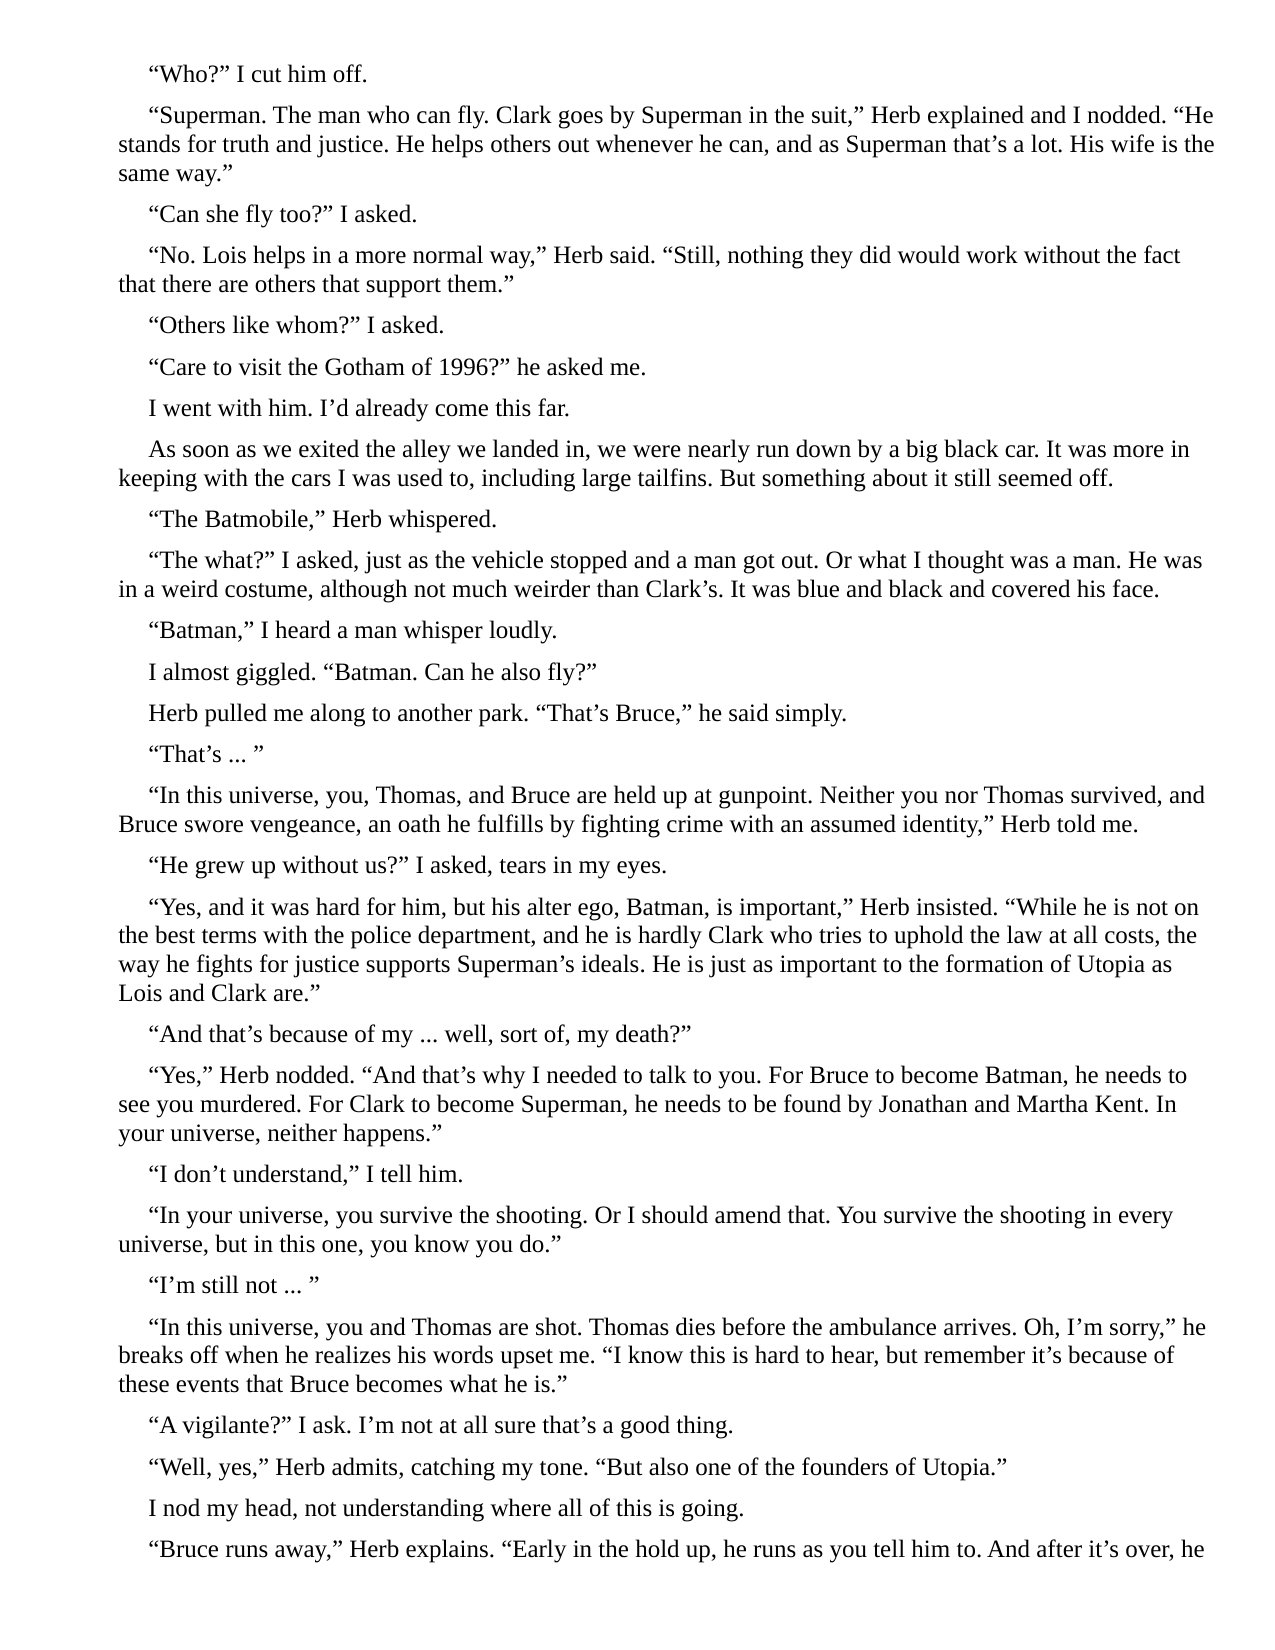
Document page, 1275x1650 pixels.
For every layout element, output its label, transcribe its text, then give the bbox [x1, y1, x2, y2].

text Herb pulled me along to another park. “That’s Bruce,” he said simply. [118, 698, 1216, 727]
text “Bruce runs away,” Herb explains. “Early in the hold up, he runs as you tell him to. And after it’s over, he [118, 1534, 1216, 1563]
text “Care to visit the Gotham of 1996?” he asked me. [118, 352, 1216, 380]
text “Superman. The man who can fly. Clark goes by Superman in the suit,” Herb explained and I nodded. “He stands for truth and justice. He helps others out whenever he can, and as Superman that’s a lot. His wife is the same way.” [118, 100, 1216, 187]
text “In this universe, you and Thomas are shot. Thomas dies before the ambulance arrives. Oh, I’m sorry,” he breaks off when he realizes his words upset me. “I know this is hard to hear, but remember it’s because of these events that Bruce becomes what he is.” [118, 1312, 1216, 1398]
text “Others like whom?” I asked. [118, 310, 1216, 339]
text I went with him. I’d already come this far. [118, 393, 1216, 422]
text I almost giggled. “Batman. Can he also fly?” [118, 657, 1216, 685]
text “Well, yes,” Herb admits, catching my tone. “But also one of the founders of Utopia.” [118, 1452, 1216, 1480]
text “And that’s because of my ... well, sort of, my death?” [118, 1019, 1216, 1048]
text “Who?” I cut him off. [118, 59, 1216, 88]
text “Yes,” Herb nodded. “And that’s why I needed to talk to you. For Bruce to become Batman, he needs to see you murdered. For Clark to become Superman, he needs to be found by Jonathan and Martha Kent. In your universe, neither happens.” [118, 1060, 1216, 1147]
text “Can she fly too?” I asked. [118, 199, 1216, 228]
text “Yes, and it was hard for him, but his alter ego, Batman, is important,” Herb insisted. “While he is not on the best terms with the police department, and he is hardly Clark who tries to uphold the law at all costs, the way he fights for justice supports Superman’s ideals. He is just as important to the formation of Utopia as Lois and Clark are.” [118, 892, 1216, 1007]
text “Batman,” I heard a man whisper loudly. [118, 615, 1216, 644]
text “In this universe, you, Thomas, and Bruce are held up at gunpoint. Neither you nor Thomas survived, and Bruce swore vengeance, an oath he fulfills by fighting crime with an assumed identity,” Herb told me. [118, 780, 1216, 838]
text “That’s ... ” [118, 739, 1216, 768]
text “The Batmobile,” Herb whispered. [118, 504, 1216, 533]
text “I’m still not ... ” [118, 1270, 1216, 1299]
text “He grew up without us?” I asked, tears in my eyes. [118, 850, 1216, 879]
text “I don’t understand,” I tell him. [118, 1159, 1216, 1188]
text As soon as we exited the alley we landed in, we were nearly run down by a big black car. It was more in keeping with the cars I was used to, including large tailfins. But something about it still seemed off. [118, 434, 1216, 492]
text “No. Lois helps in a more normal way,” Herb said. “Still, nothing they did would work without the fact that there are others that support them.” [118, 240, 1216, 298]
text “A vigilante?” I ask. I’m not at all sure that’s a good thing. [118, 1410, 1216, 1439]
text “In your universe, you survive the shooting. Or I should amend that. You survive the shooting in every universe, but in this one, you know you do.” [118, 1200, 1216, 1258]
text I nod my head, not understanding where all of this is going. [118, 1493, 1216, 1522]
text “The what?” I asked, just as the vehicle stopped and a man got out. Or what I thought was a man. He was in a weird costume, although not much weirder than Clark’s. It was blue and black and covered his face. [118, 545, 1216, 603]
